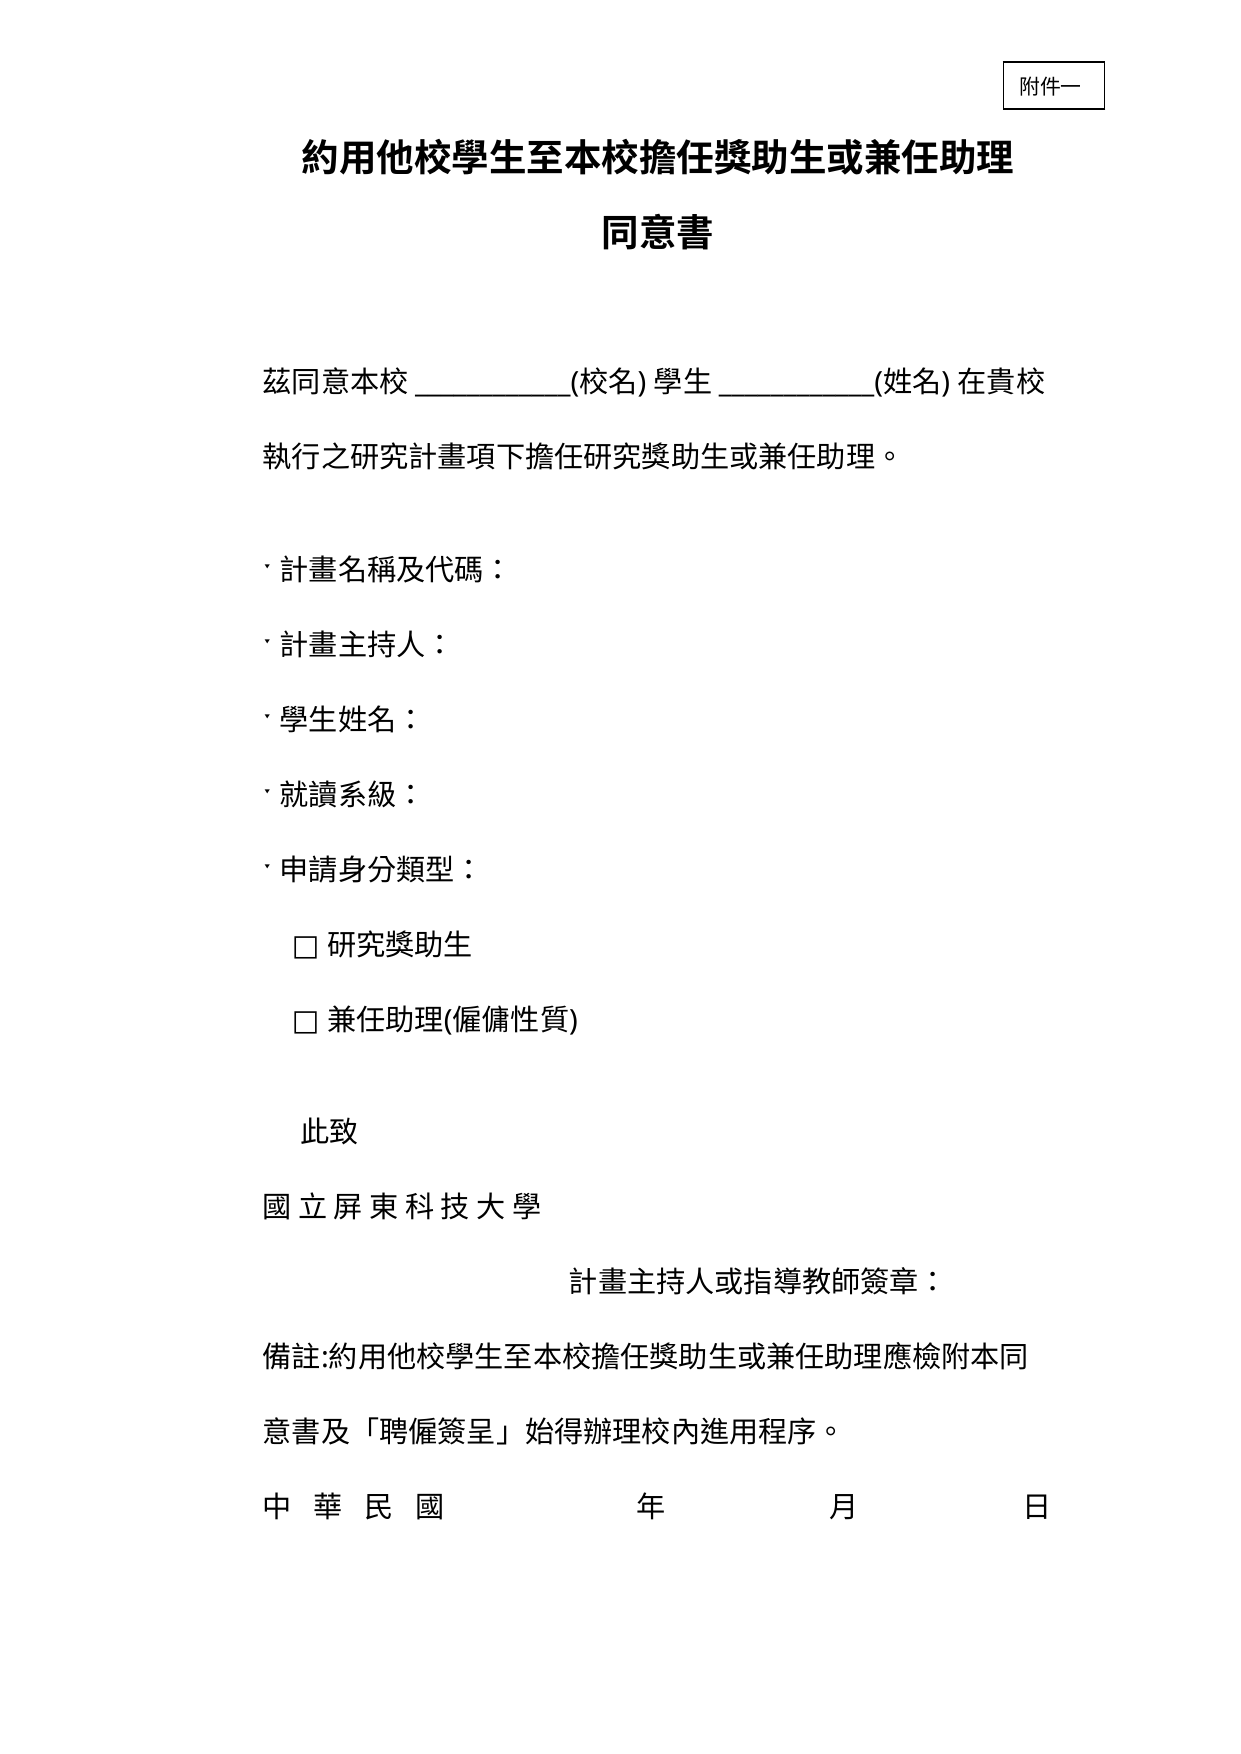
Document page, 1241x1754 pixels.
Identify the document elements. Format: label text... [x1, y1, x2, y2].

text ˑ 學生姓名： [262, 680, 1053, 755]
text 附件一 [1019, 70, 1089, 101]
text 備註:約用他校學生至本校擔任獎助生或兼任助理應檢附本同意書及「聘僱簽呈」始得辦理校內進用程序。 [262, 1318, 1053, 1468]
text ˑ 計畫名稱及代碼： [262, 530, 1053, 605]
text ˑ 申請身分類型： [262, 830, 1053, 905]
text 國 立 屏 東 科 技 大 學 [262, 1168, 1053, 1243]
text ˑ 就讀系級： [262, 755, 1053, 830]
text 中華民國 年 月 日 [262, 1468, 1053, 1543]
text □ 兼任助理(僱傭性質) [262, 980, 1053, 1055]
text 同意書 [262, 193, 1053, 268]
text 約用他校學生至本校擔任獎助生或兼任助理 [262, 118, 1053, 193]
text 計畫主持人或指導教師簽章： [262, 1243, 1053, 1318]
text ˑ 計畫主持人： [262, 605, 1053, 680]
text □ 研究獎助生 [262, 905, 1053, 980]
text 此致 [262, 1093, 1053, 1168]
text 茲同意本校 ____________(校名) 學生 ____________(姓名) 在貴校執行之研究計畫項下擔任研究獎助生或兼任助理。 [262, 343, 1053, 493]
